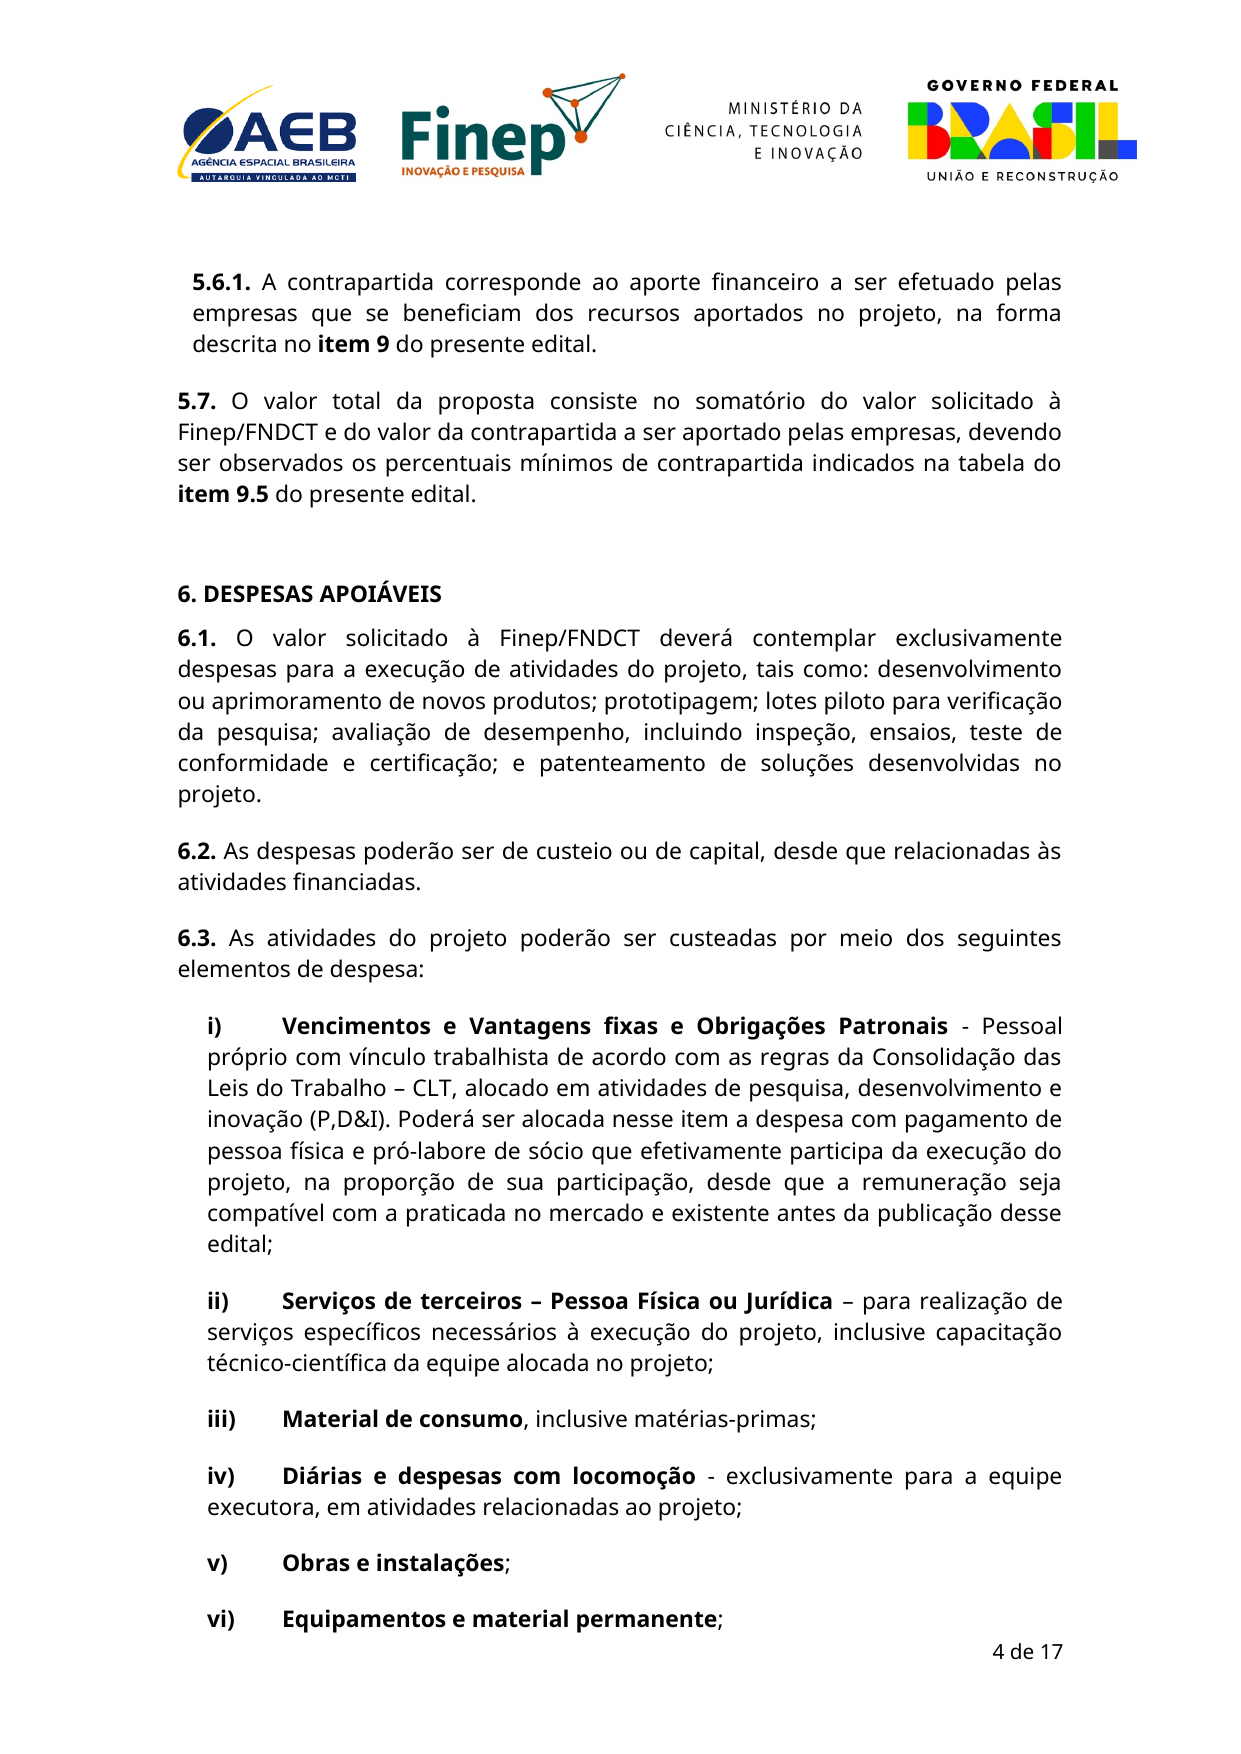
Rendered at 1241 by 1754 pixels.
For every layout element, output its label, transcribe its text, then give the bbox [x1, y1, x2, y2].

list Diárias e despesas com locomoção - exclusivamente para a equipe executora, em atividades relacionadas ao projeto; [207, 1459, 1063, 1522]
list Equipamentos e material permanente; [207, 1603, 1063, 1634]
text 6.3. As atividades do projeto poderão ser custeadas por meio dos seguintes elementos de despesa: [177, 922, 1063, 984]
list Obras e instalações; [207, 1547, 1063, 1578]
list Vencimentos e Vantagens fixas e Obrigações Patronais - Pessoal próprio com vínculo trabalhista de acordo com as regras da Consolidação das Leis do Trabalho – CLT, alocado em atividades de pesquisa, desenvolvimento e inovação (P,D&I). Poderá ser alocada nesse item a despesa com pagamento de pessoa física e pró-labore de sócio que efetivamente participa da execução do projeto, na proporção de sua participação, desde que a remuneração seja compatível com a praticada no mercado e existente antes da publicação desse edital; [207, 1009, 1063, 1259]
list Serviços de terceiros – Pessoa Física ou Jurídica – para realização de serviços específicos necessários à execução do projeto, inclusive capacitação técnico-científica da equipe alocada no projeto; [207, 1284, 1063, 1378]
list Material de consumo, inclusive matérias-primas; [207, 1403, 1063, 1434]
text 5.6.1. A contrapartida corresponde ao aporte financeiro a ser efetuado pelas empresas que se beneficiam dos recursos aportados no projeto, na forma descrita no item 9 do presente edital. [192, 266, 1063, 359]
text 6.2. As despesas poderão ser de custeio ou de capital, desde que relacionadas às atividades financiadas. [177, 834, 1063, 897]
text 5.7. O valor total da proposta consiste no somatório do valor solicitado à Finep/FNDCT e do valor da contrapartida a ser aportado pelas empresas, devendo ser observados os percentuais mínimos de contrapartida indicados na tabela do item 9.5 do presente edital. [177, 384, 1063, 509]
text 6. DESPESAS APOIÁVEIS [177, 578, 1063, 609]
text 6.1. O valor solicitado à Finep/FNDCT deverá contemplar exclusivamente despesas para a execução de atividades do projeto, tais como: desenvolvimento ou aprimoramento de novos produtos; prototipagem; lotes piloto para verificação da pesquisa; avaliação de desempenho, incluindo inspeção, ensaios, teste de conformidade e certificação; e patenteamento de soluções desenvolvidas no projeto. [177, 622, 1063, 809]
